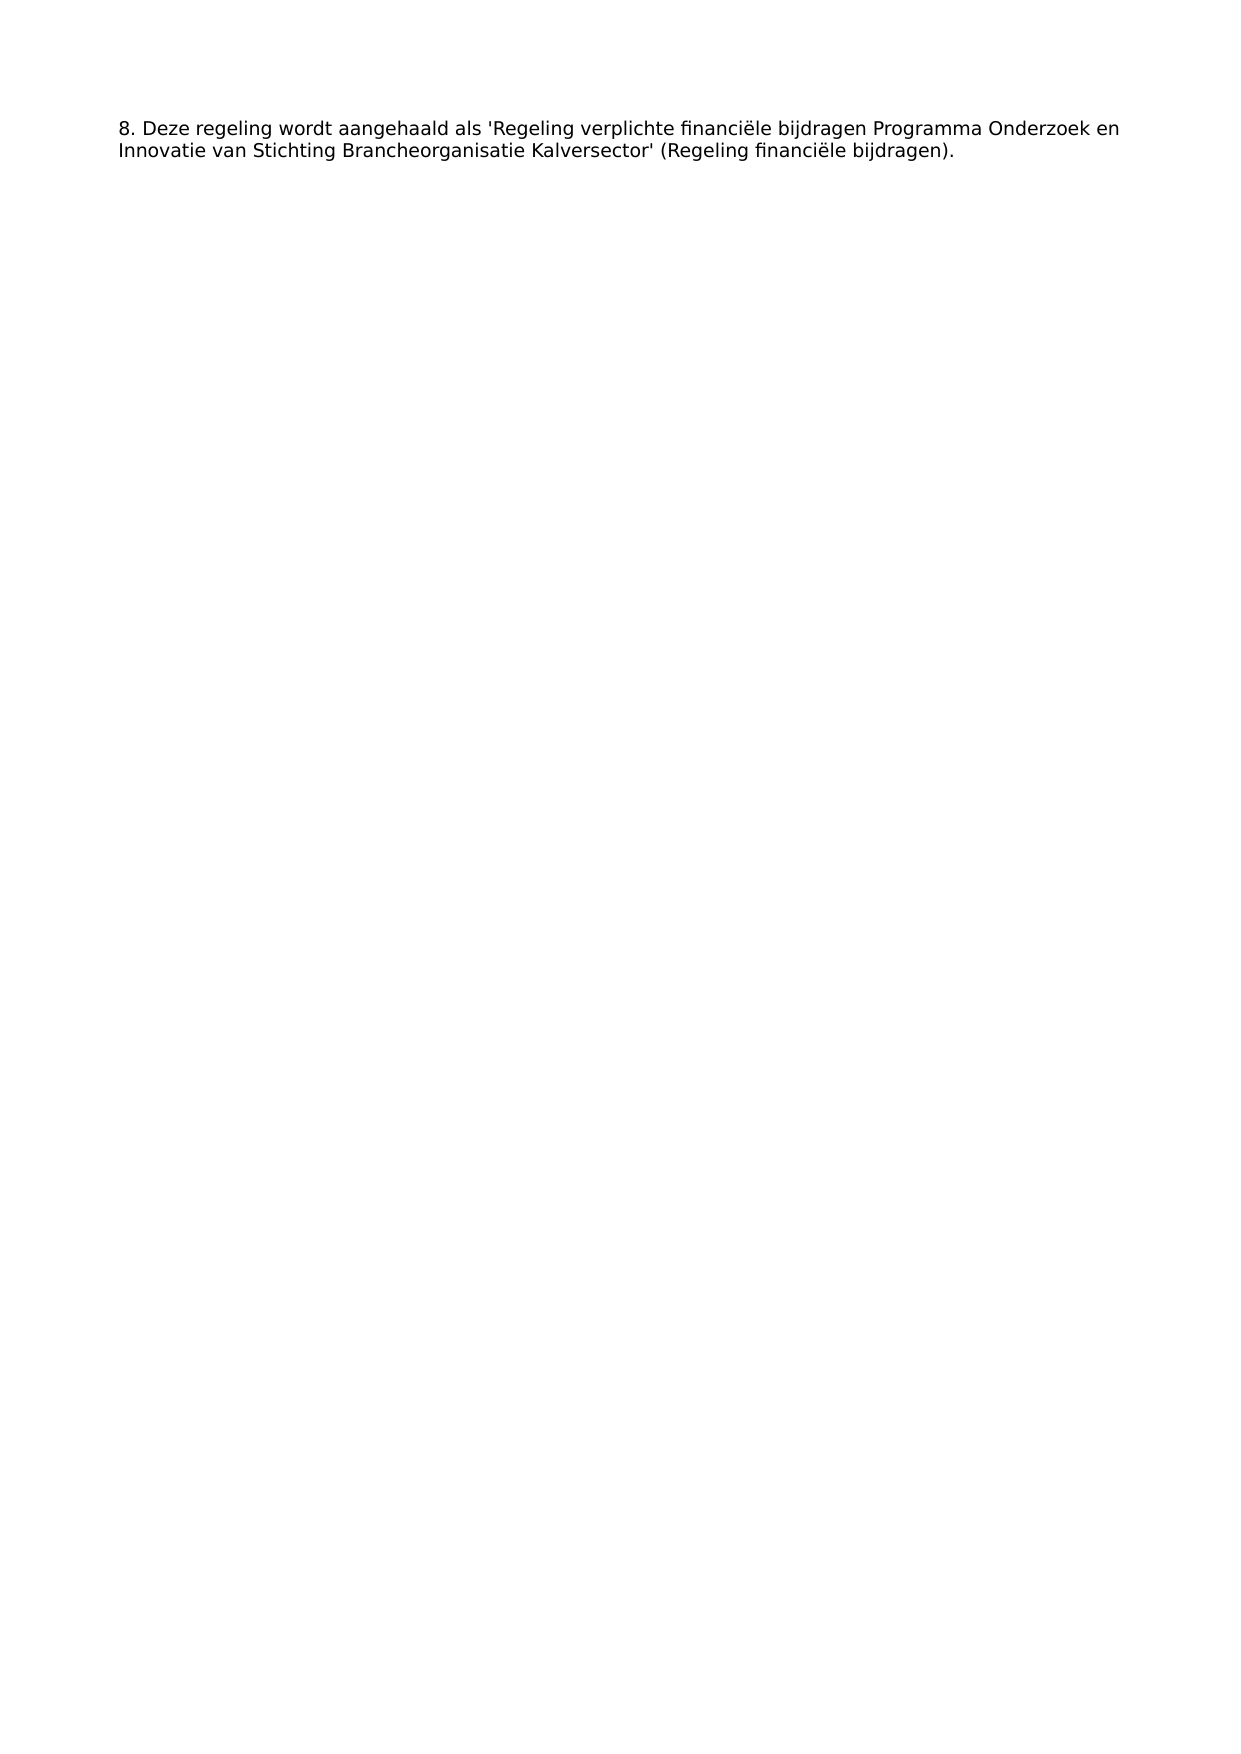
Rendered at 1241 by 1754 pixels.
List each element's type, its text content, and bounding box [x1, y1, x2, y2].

text 8. Deze regeling wordt aangehaald als 'Regeling verplichte financiële bijdragen Programma Onderzoek en Innovatie van Stichting Brancheorganisatie Kalversector' (Regeling financiële bijdragen). [118, 118, 1122, 162]
